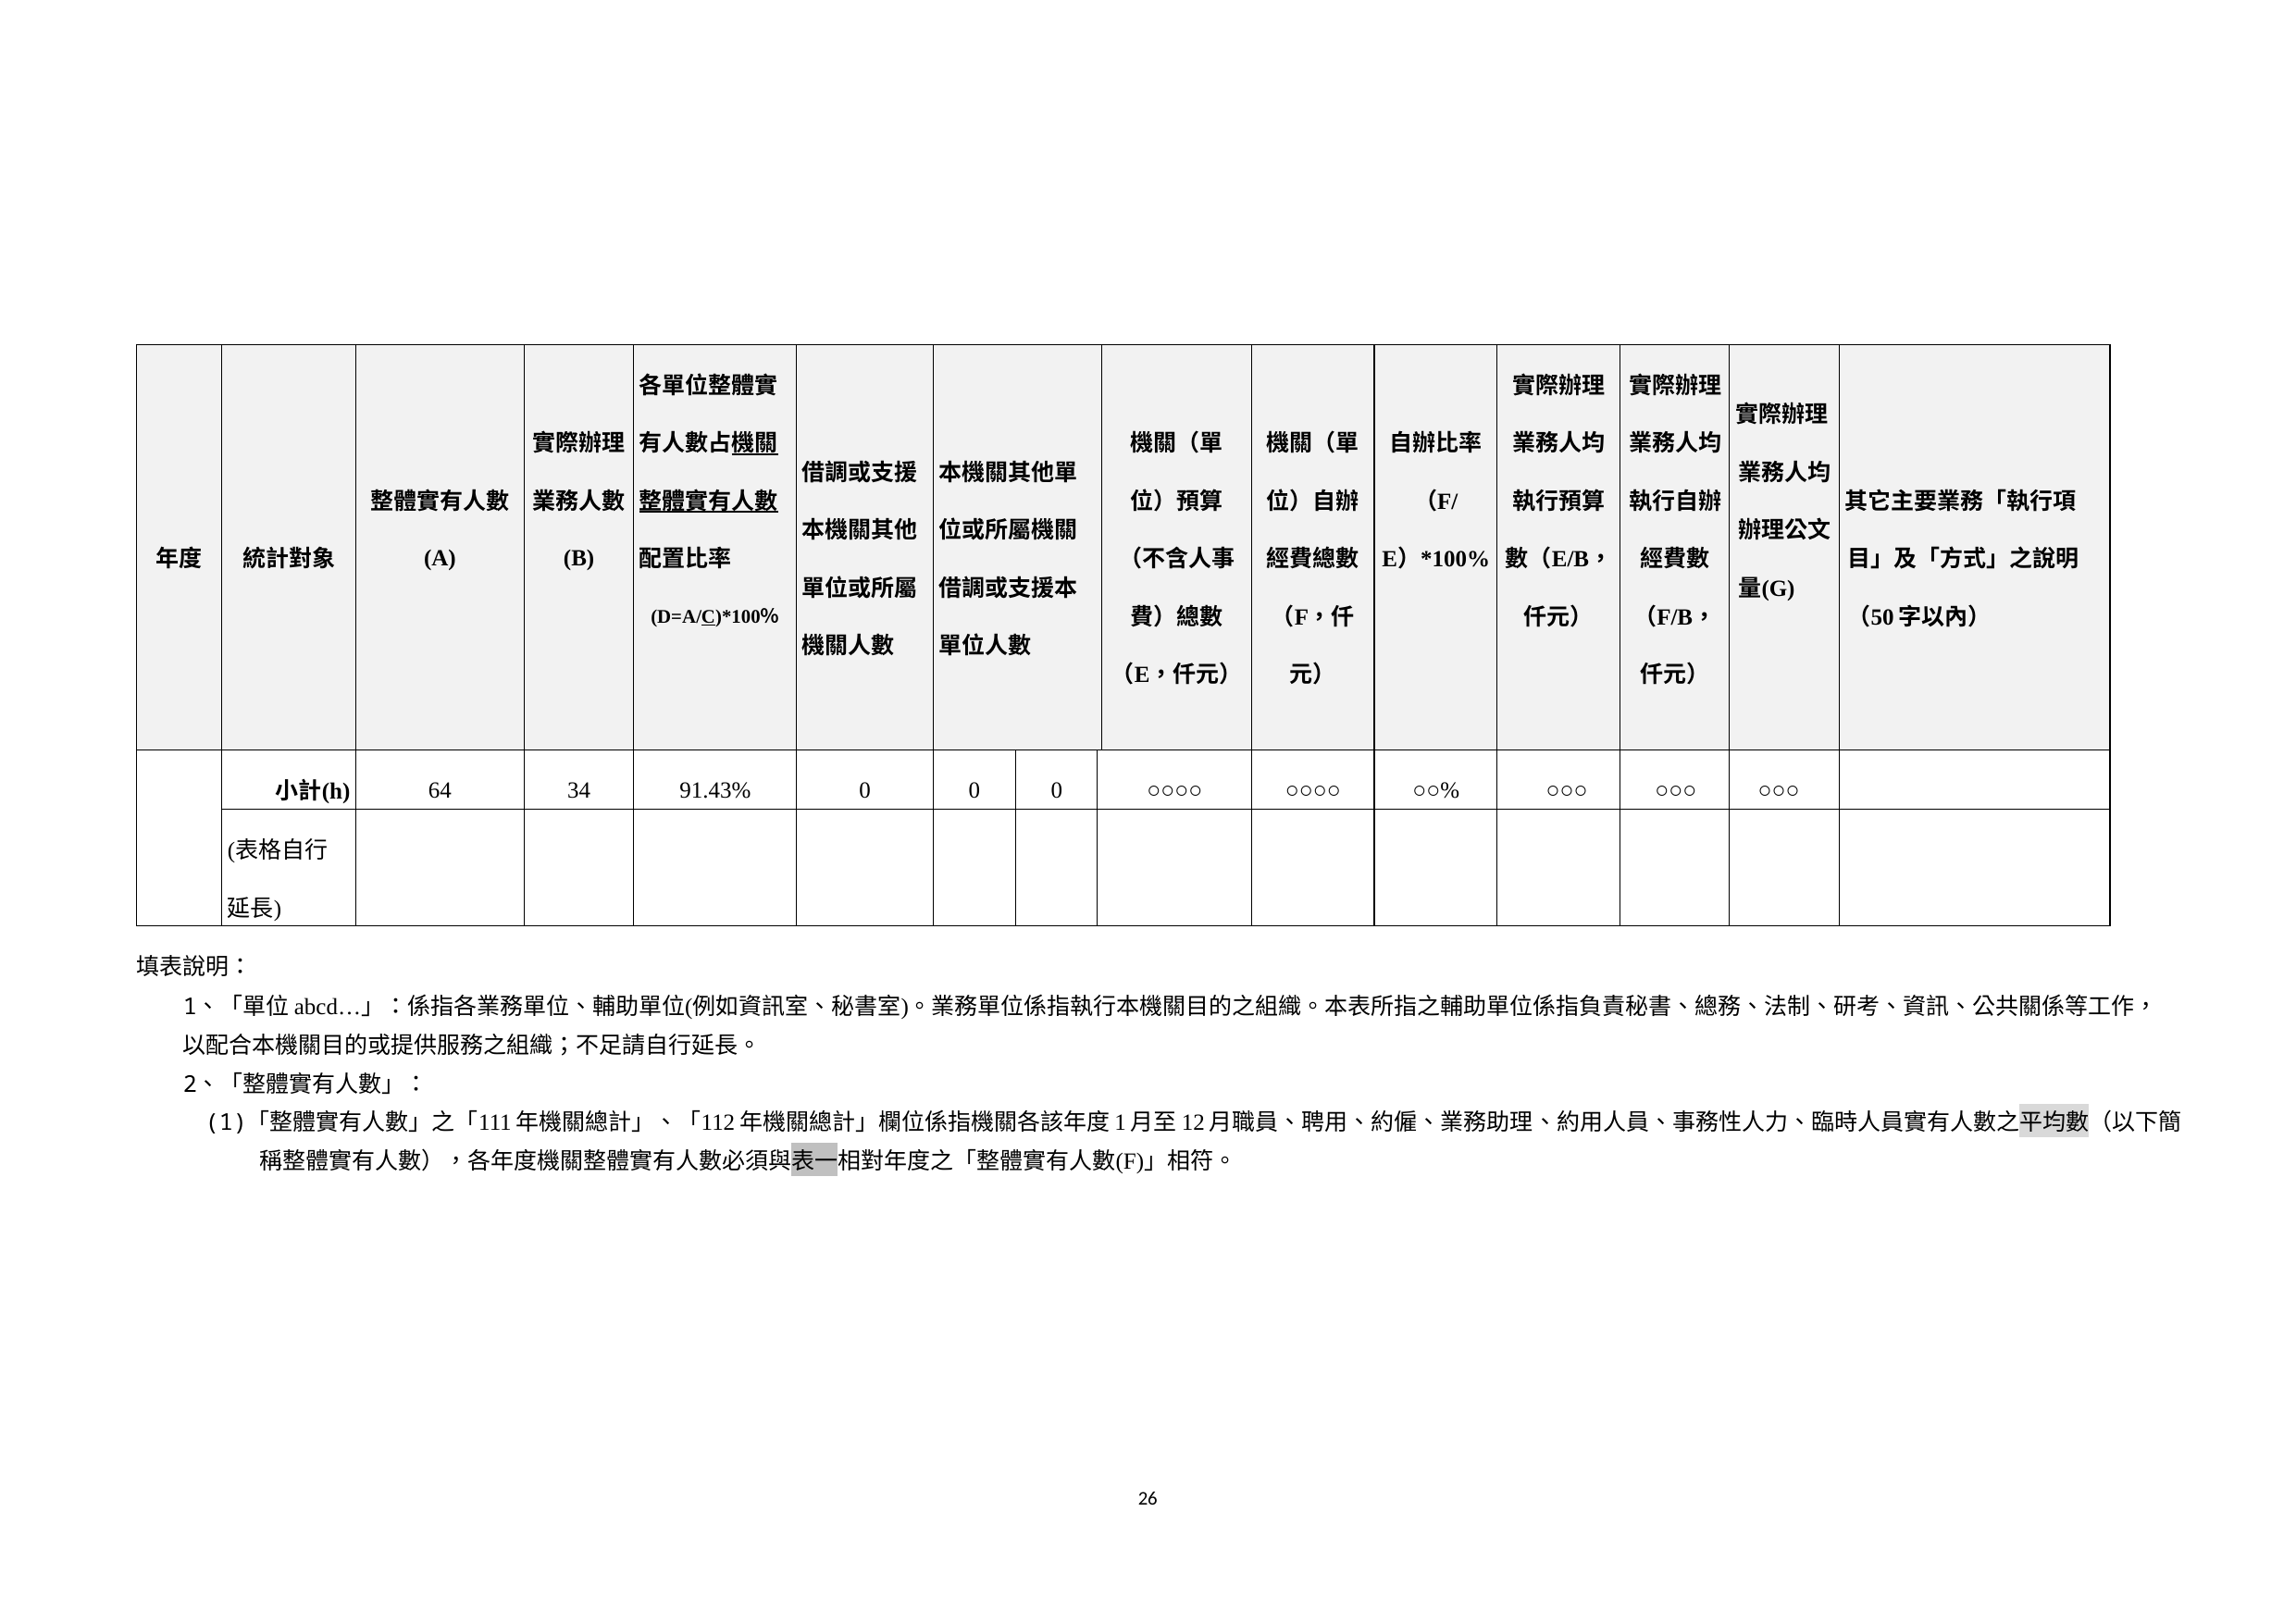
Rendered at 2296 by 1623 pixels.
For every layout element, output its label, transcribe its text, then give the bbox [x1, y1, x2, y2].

table_cell [1375, 810, 1496, 925]
table_header 實際辦理業務人均辦理公文量(G) [1730, 345, 1839, 750]
table_cell ○○○○ [1252, 750, 1373, 809]
table_cell 91.43% [634, 750, 796, 809]
table_header 機關（單位）預算（不含人事費）總數（E，仟元） [1102, 345, 1251, 750]
table_cell ○○○ [1730, 750, 1839, 809]
table_header 借調或支援本機關其他單位或所屬機關人數 [797, 345, 933, 750]
table_cell [525, 810, 633, 925]
table_cell (表格自行延長) [222, 810, 355, 925]
table_header 實際辦理業務人數 (B) [525, 345, 633, 750]
table_header 實際辦理業務人均執行預算數（E/B，仟元） [1497, 345, 1620, 750]
table_header 實際辦理業務人均執行自辦經費數（F/B，仟元） [1620, 345, 1729, 750]
list 「單位abcd…」：係指各業務單位、輔助單位(例如資訊室、秘書室)。業務單位係指執行本機關目的之組織。本表所指之輔助單位係指負責秘書、總務、法制、研考、資訊、公共關係等工作，以配合本機關目的或提供服務之組織；不足請自行延長。 [183, 984, 2159, 1061]
table_cell [1840, 810, 2109, 925]
table_cell [1840, 750, 2109, 809]
table_header 機關（單位）自辦經費總數（F，仟元） [1252, 345, 1373, 750]
table_cell 0 [1016, 750, 1097, 809]
table_cell ○○○ [1497, 750, 1620, 809]
table_cell [634, 810, 796, 925]
table_header 整體實有人數(A) [356, 345, 524, 750]
table_header 統計對象 [222, 345, 355, 750]
table_cell [934, 810, 1015, 925]
table_cell [1016, 810, 1097, 925]
table_cell 0 [934, 750, 1015, 809]
table_cell [1620, 810, 1729, 925]
table_cell [1252, 810, 1373, 925]
list 「整體實有人數」之「111年機關總計」、「112年機關總計」欄位係指機關各該年度1月至12月職員、聘用、約僱、業務助理、約用人員、事務性人力、臨時人員實有人數之平均數（以下簡稱整體實有人數），各年度機關整體實有人數必須與表一相對年度之「整體實有人數(F)」相符。 [205, 1099, 2182, 1177]
text 填表說明： [137, 926, 2159, 984]
table_cell ○○% [1375, 750, 1496, 809]
table_cell [137, 750, 221, 925]
table_cell 小計(h) [222, 750, 355, 809]
table_header 各單位整體實有人數占機關整體實有人數配置比率 (D=A/C)*100％ [634, 345, 796, 750]
table_cell [1098, 810, 1251, 925]
table_header 本機關其他單位或所屬機關借調或支援本單位人數 [934, 345, 1101, 750]
list 「整體實有人數」： [183, 1061, 2182, 1099]
table_cell [1730, 810, 1839, 925]
table_cell ○○○ [1620, 750, 1729, 809]
table_header 其它主要業務「執行項目」及「方式」之說明（50字以內） [1840, 345, 2109, 750]
table_cell [1497, 810, 1620, 925]
table_cell 64 [356, 750, 524, 809]
table_header 年度 [137, 345, 221, 750]
table_header 自辦比率 （F/E）*100% [1375, 345, 1496, 750]
table_cell 0 [797, 750, 933, 809]
table_cell [356, 810, 524, 925]
table_cell ○○○○ [1098, 750, 1251, 809]
table_cell [797, 810, 933, 925]
table_cell 34 [525, 750, 633, 809]
